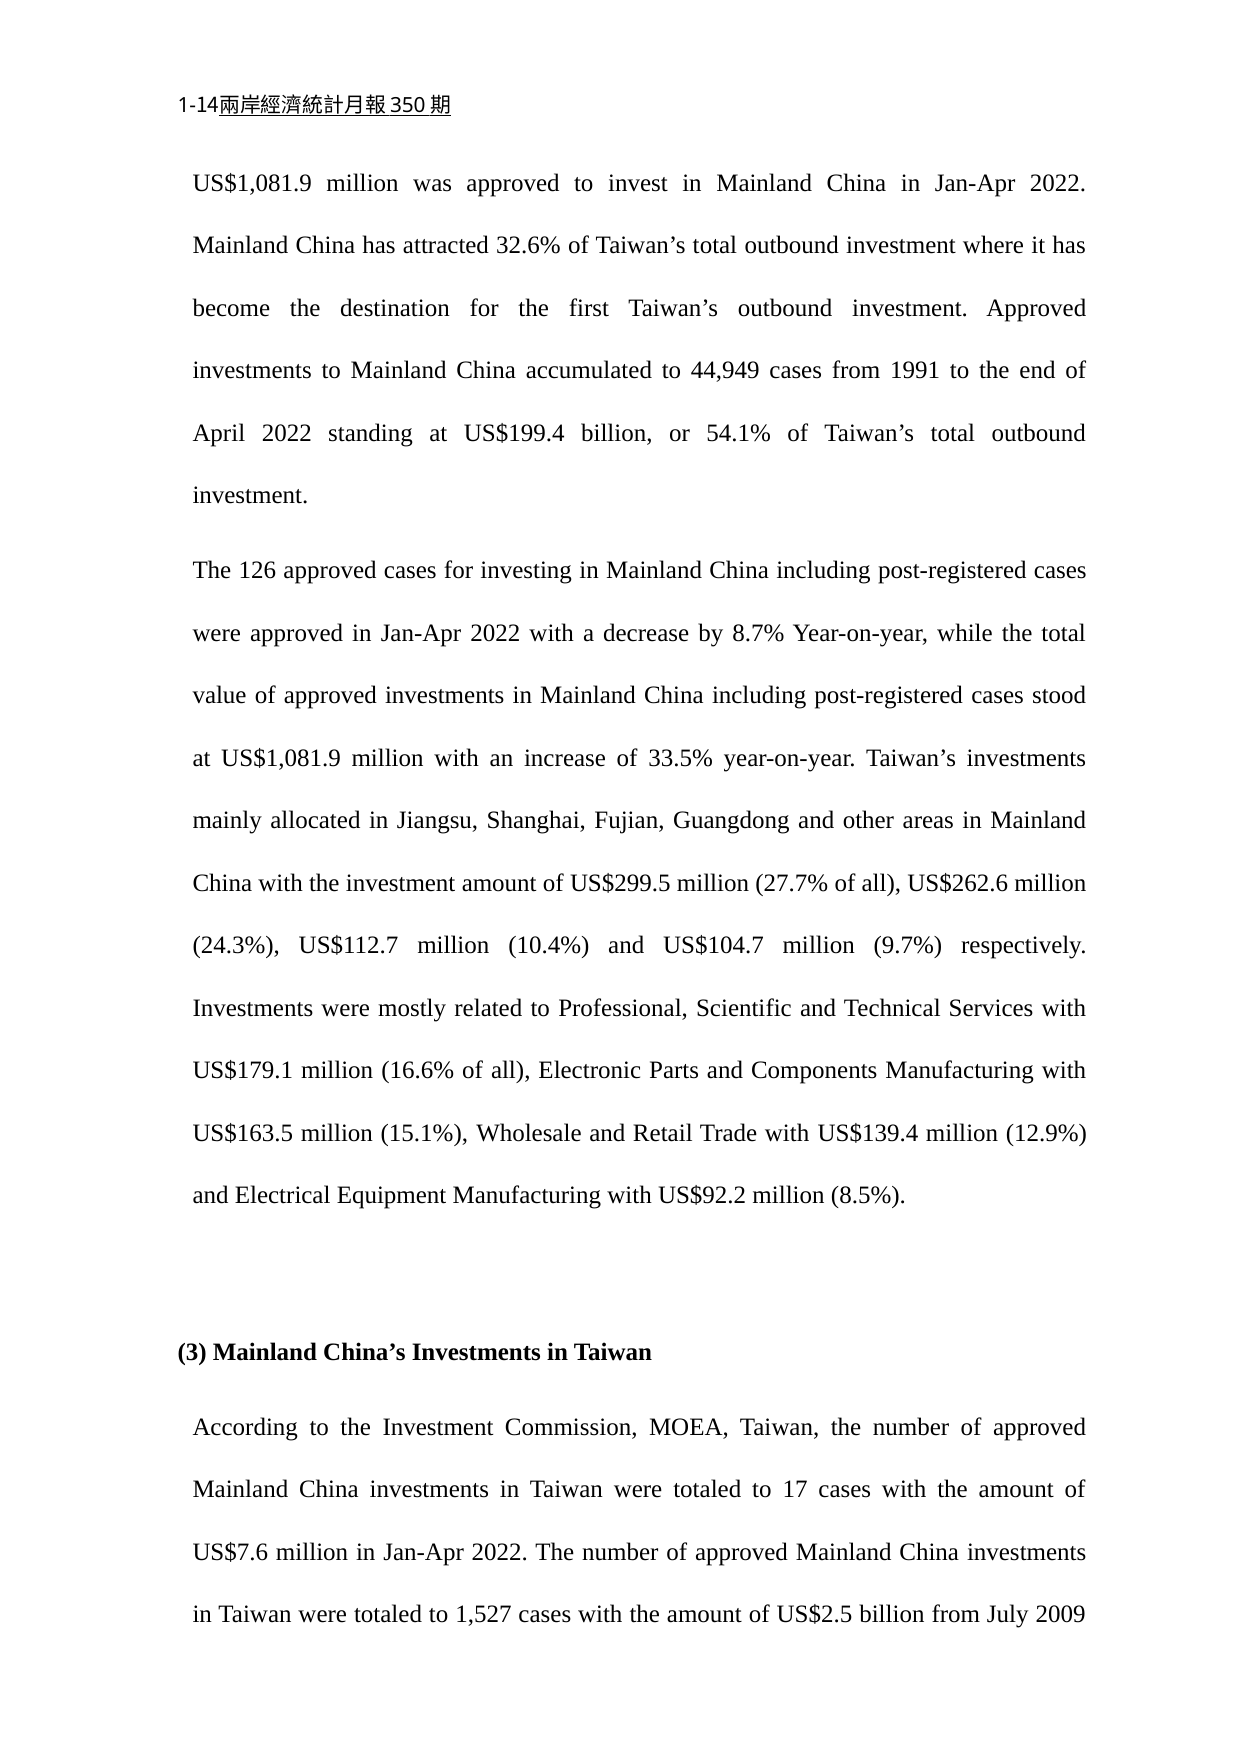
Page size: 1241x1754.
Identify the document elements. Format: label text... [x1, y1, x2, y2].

text (3) Mainland China’s Investments in Taiwan [177, 1309, 1087, 1372]
text The 126 approved cases for investing in Mainland China including post-registered cases were approved in Jan-Apr 2022 with a decrease by 8.7% Year-on-year, while the total value of approved investments in Mainland China including post-registered cases stood at US$1,081.9 million with an increase of 33.5% year-on-year. Taiwan’s investments mainly allocated in Jiangsu, Shanghai, Fujian, Guangdong and other areas in Mainland China with the investment amount of US$299.5 million (27.7% of all), US$262.6 million (24.3%), US$112.7 million (10.4%) and US$104.7 million (9.7%) respectively. Investments were mostly related to Professional, Scientific and Technical Services with US$179.1 million (16.6% of all), Electronic Parts and Components Manufacturing with US$163.5 million (15.1%), Wholesale and Retail Trade with US$139.4 million (12.9%) and Electrical Equipment Manufacturing with US$92.2 million (8.5%). [192, 528, 1087, 1216]
text US$1,081.9 million was approved to invest in Mainland China in Jan-Apr 2022. Mainland China has attracted 32.6% of Taiwan’s total outbound investment where it has become the destination for the first Taiwan’s outbound investment. Approved investments to Mainland China accumulated to 44,949 cases from 1991 to the end of April 2022 standing at US$199.4 billion, or 54.1% of Taiwan’s total outbound investment. [192, 141, 1087, 516]
text According to the Investment Commission, MOEA, Taiwan, the number of approved Mainland China investments in Taiwan were totaled to 17 cases with the amount of US$7.6 million in Jan-Apr 2022. The number of approved Mainland China investments in Taiwan were totaled to 1,527 cases with the amount of US$2.5 billion from July 2009 [192, 1384, 1087, 1634]
